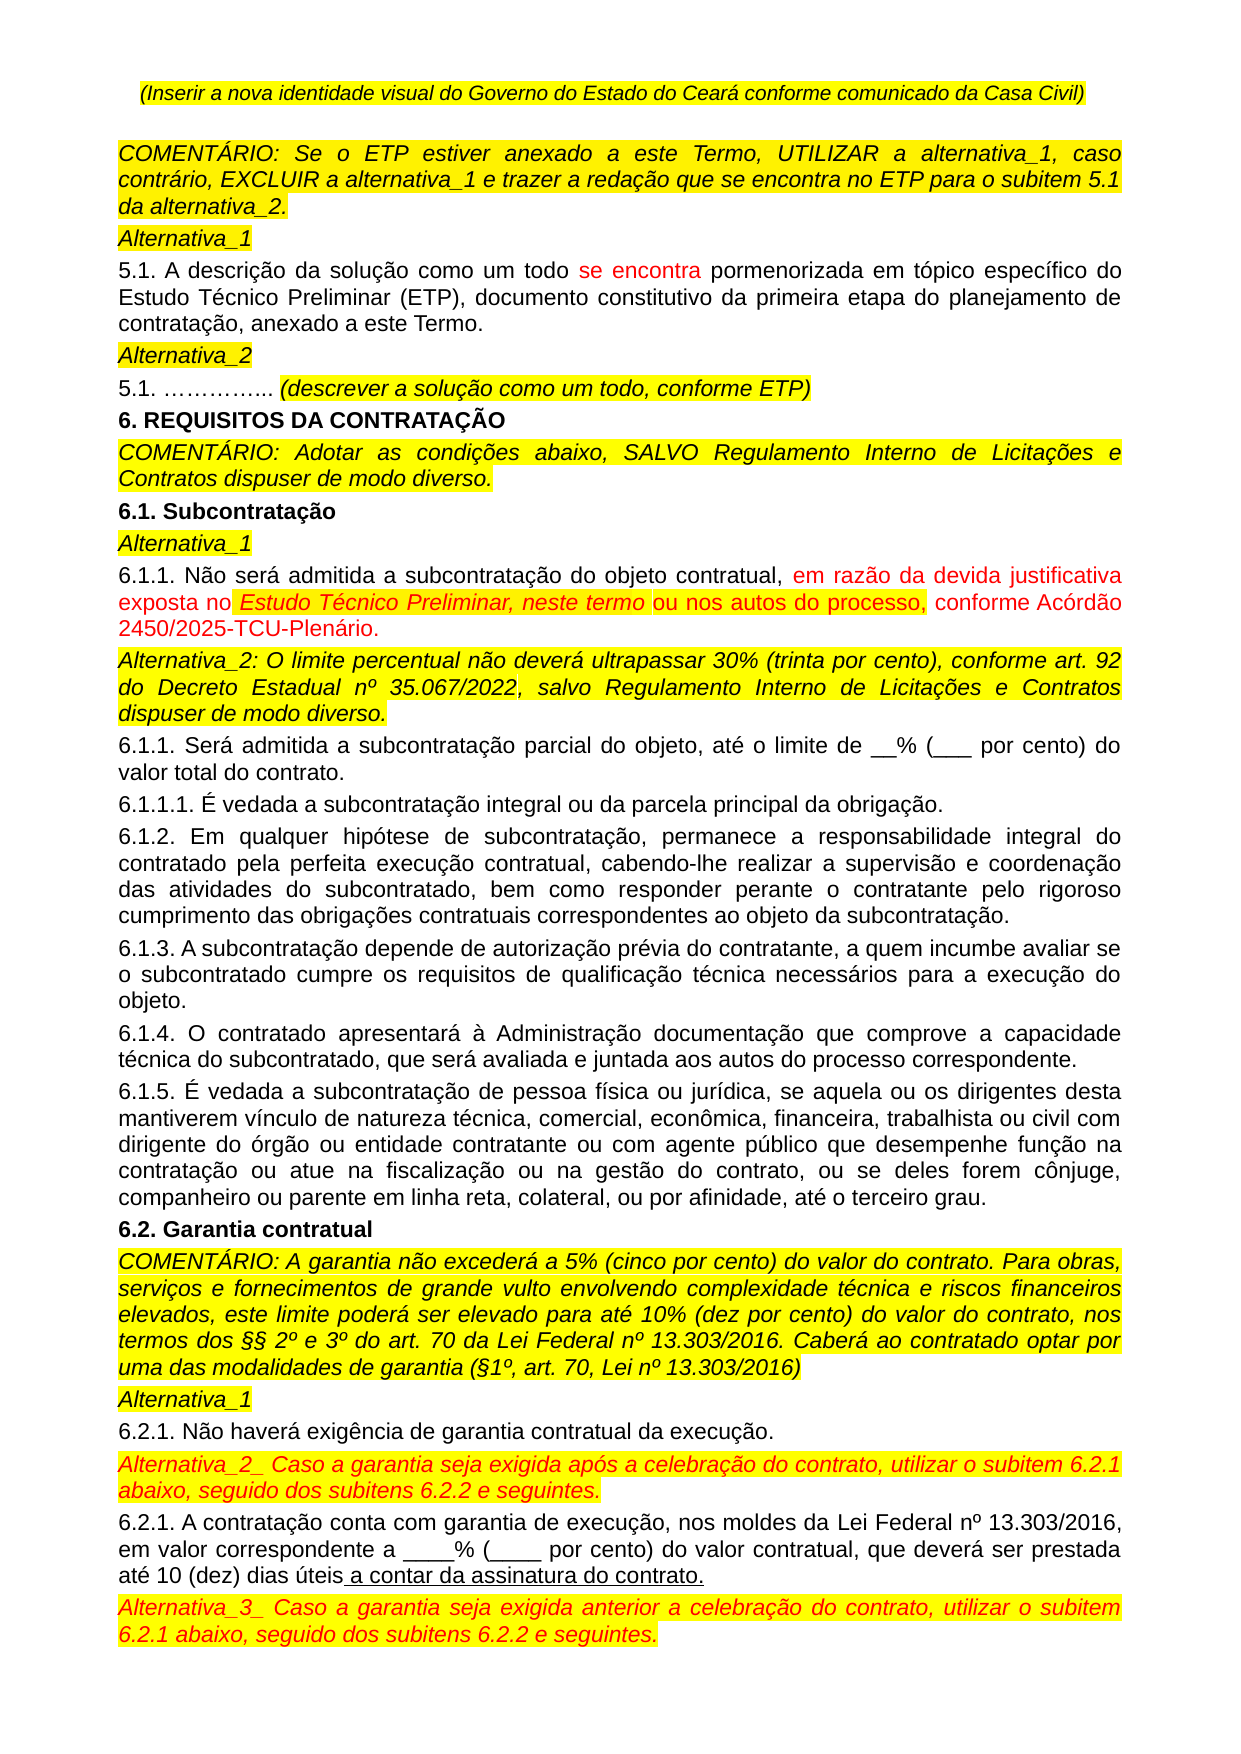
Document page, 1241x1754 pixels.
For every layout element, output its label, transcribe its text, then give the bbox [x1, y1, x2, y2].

text 6.1.1. Não será admitida a subcontratação do objeto contratual, em razão da devida justificativa exposta no Estudo Técnico Preliminar, neste termo ou nos autos do processo, conforme Acórdão 2450/2025-TCU-Plenário. [118, 562, 1122, 641]
text Alternativa_2_ Caso a garantia seja exigida após a celebração do contrato, utilizar o subitem 6.2.1 abaixo, seguido dos subitens 6.2.2 e seguintes. [118, 1451, 1122, 1503]
text 6.1.1. Será admitida a subcontratação parcial do objeto, até o limite de __% (___ por cento) do valor total do contrato. [118, 732, 1122, 785]
text 6.1.2. Em qualquer hipótese de subcontratação, permanece a responsabilidade integral do contratado pela perfeita execução contratual, cabendo-lhe realizar a supervisão e coordenação das atividades do subcontratado, bem como responder perante o contratante pelo rigoroso cumprimento das obrigações contratuais correspondentes ao objeto da subcontratação. [118, 823, 1122, 929]
text 6.1.5. É vedada a subcontratação de pessoa física ou jurídica, se aquela ou os dirigentes desta mantiverem vínculo de natureza técnica, comercial, econômica, financeira, trabalhista ou civil com dirigente do órgão ou entidade contratante ou com agente público que desempenhe função na contratação ou atue na fiscalização ou na gestão do contrato, ou se deles forem cônjuge, companheiro ou parente em linha reta, colateral, ou por afinidade, até o terceiro grau. [118, 1078, 1122, 1210]
text Alternativa_2 [118, 342, 1122, 368]
text Alternativa_3_ Caso a garantia seja exigida anterior a celebração do contrato, utilizar o subitem 6.2.1 abaixo, seguido dos subitens 6.2.2 e seguintes. [118, 1594, 1122, 1647]
text Alternativa_1 [118, 1386, 1122, 1412]
text 6.2.1. A contratação conta com garantia de execução, nos moldes da Lei Federal nº 13.303/2016, em valor correspondente a ____% (____ por cento) do valor contratual, que deverá ser prestada até 10 (dez) dias úteis a contar da assinatura do contrato. [118, 1509, 1122, 1588]
text 6.1.4. O contratado apresentará à Administração documentação que comprove a capacidade técnica do subcontratado, que será avaliada e juntada aos autos do processo correspondente. [118, 1019, 1122, 1072]
text 6. REQUISITOS DA CONTRATAÇÃO [118, 407, 1122, 433]
text Alternativa_2: O limite percentual não deverá ultrapassar 30% (trinta por cento), conforme art. 92 do Decreto Estadual nº 35.067/2022, salvo Regulamento Interno de Licitações e Contratos dispuser de modo diverso. [118, 647, 1122, 726]
text 6.2. Garantia contratual [118, 1216, 1122, 1242]
text 6.2.1. Não haverá exigência de garantia contratual da execução. [118, 1418, 1122, 1444]
text Alternativa_1 [118, 530, 1122, 556]
text 5.1. …………... (descrever a solução como um todo, conforme ETP) [118, 374, 1122, 401]
text COMENTÁRIO: A garantia não excederá a 5% (cinco por cento) do valor do contrato. Para obras, serviços e fornecimentos de grande vulto envolvendo complexidade técnica e riscos financeiros elevados, este limite poderá ser elevado para até 10% (dez por cento) do valor do contrato, nos termos dos §§ 2º e 3º do art. 70 da Lei Federal nº 13.303/2016. Caberá ao contratado optar por uma das modalidades de garantia (§1º, art. 70, Lei nº 13.303/2016) [118, 1248, 1122, 1380]
text Alternativa_1 [118, 225, 1122, 251]
text 5.1. A descrição da solução como um todo se encontra pormenorizada em tópico específico do Estudo Técnico Preliminar (ETP), documento constitutivo da primeira etapa do planejamento de contratação, anexado a este Termo. [118, 257, 1122, 336]
text COMENTÁRIO: Adotar as condições abaixo, SALVO Regulamento Interno de Licitações e Contratos dispuser de modo diverso. [118, 439, 1122, 492]
text 6.1.1.1. É vedada a subcontratação integral ou da parcela principal da obrigação. [118, 791, 1122, 817]
text COMENTÁRIO: Se o ETP estiver anexado a este Termo, UTILIZAR a alternativa_1, caso contrário, EXCLUIR a alternativa_1 e trazer a redação que se encontra no ETP para o subitem 5.1 da alternativa_2. [118, 140, 1122, 219]
text 6.1.3. A subcontratação depende de autorização prévia do contratante, a quem incumbe avaliar se o subcontratado cumpre os requisitos de qualificação técnica necessários para a execução do objeto. [118, 934, 1122, 1014]
text 6.1. Subcontratação [118, 498, 1122, 524]
